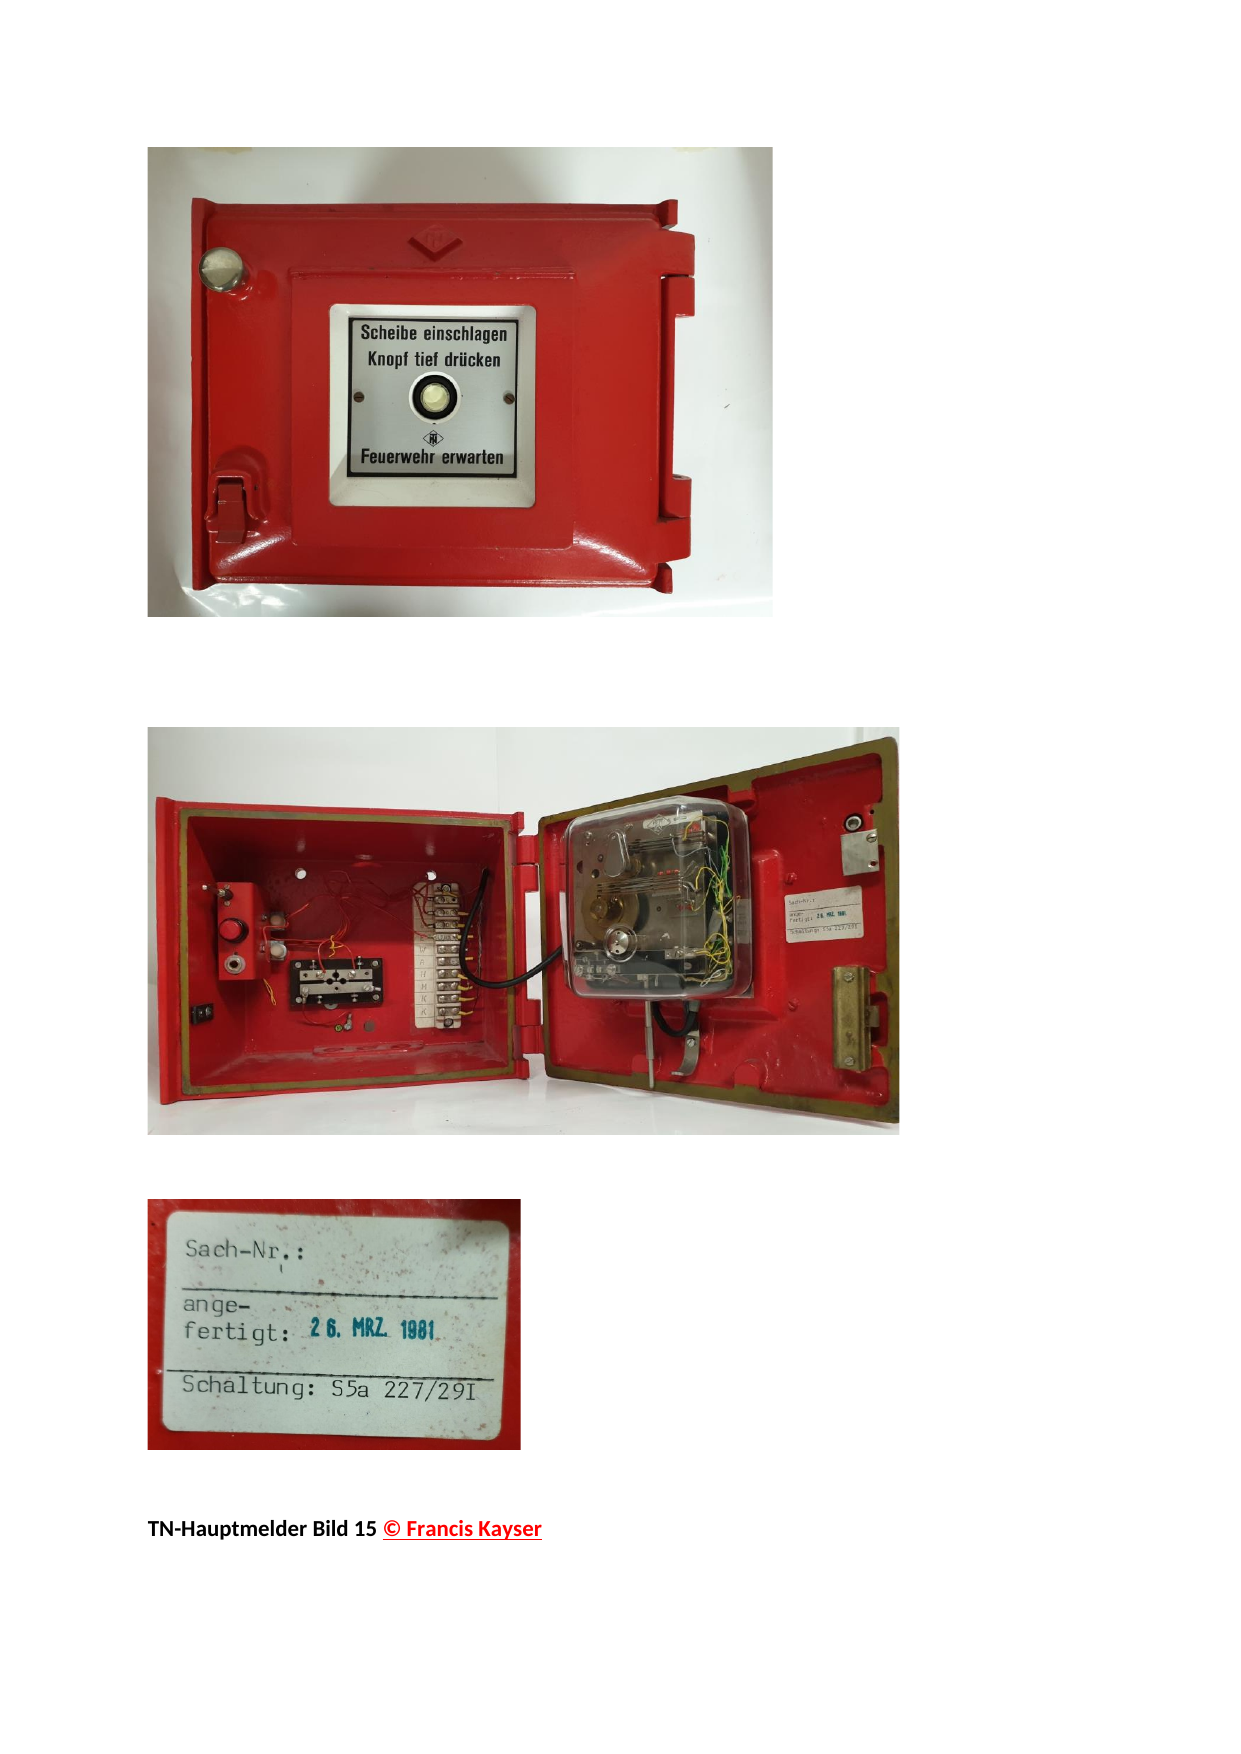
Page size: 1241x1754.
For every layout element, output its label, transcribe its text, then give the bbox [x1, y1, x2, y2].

text TN-Hauptmelder Bild 15 © Francis Kayser [148, 1514, 1093, 1542]
